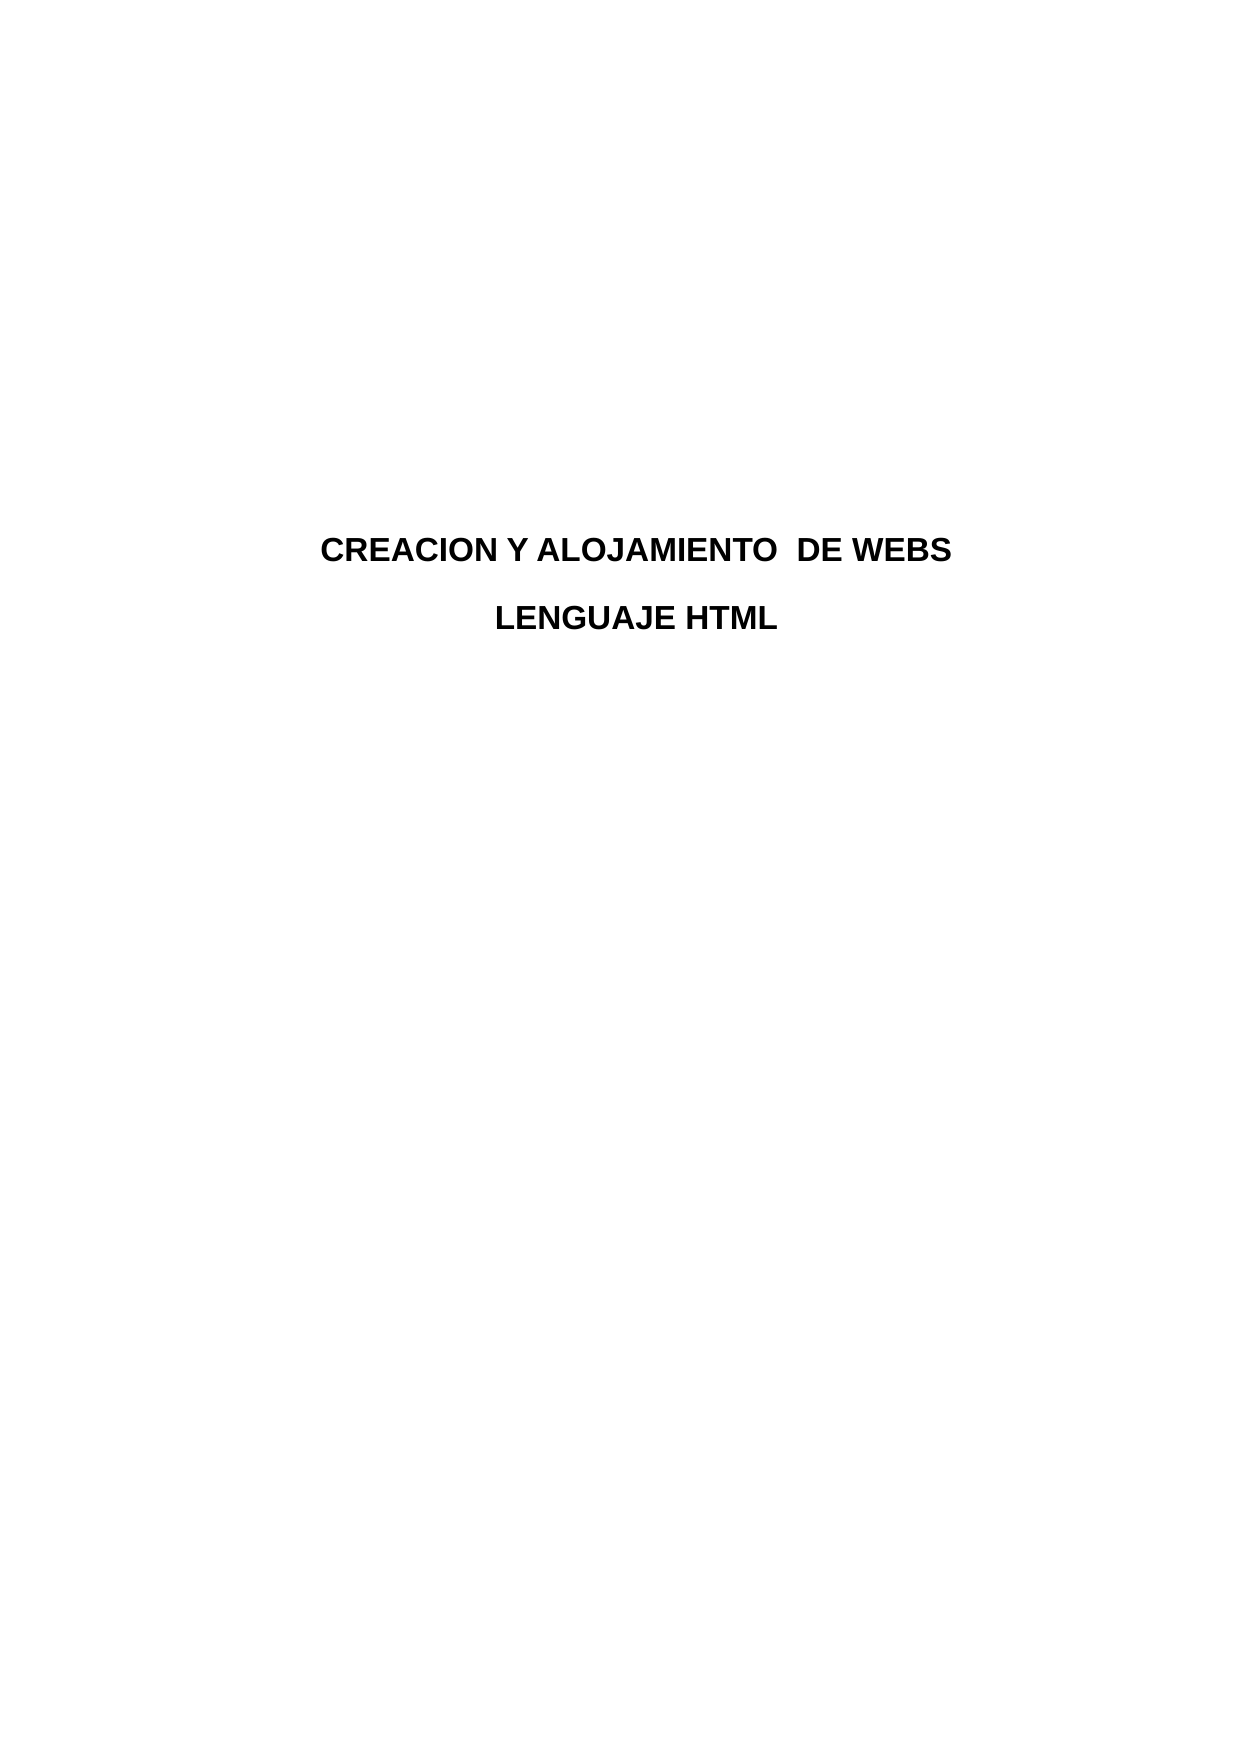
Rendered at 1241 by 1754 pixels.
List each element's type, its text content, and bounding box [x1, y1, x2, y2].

subtitle LENGUAJE HTML [137, 598, 1135, 636]
subtitle CREACION Y ALOJAMIENTO DE WEBS [137, 530, 1135, 569]
